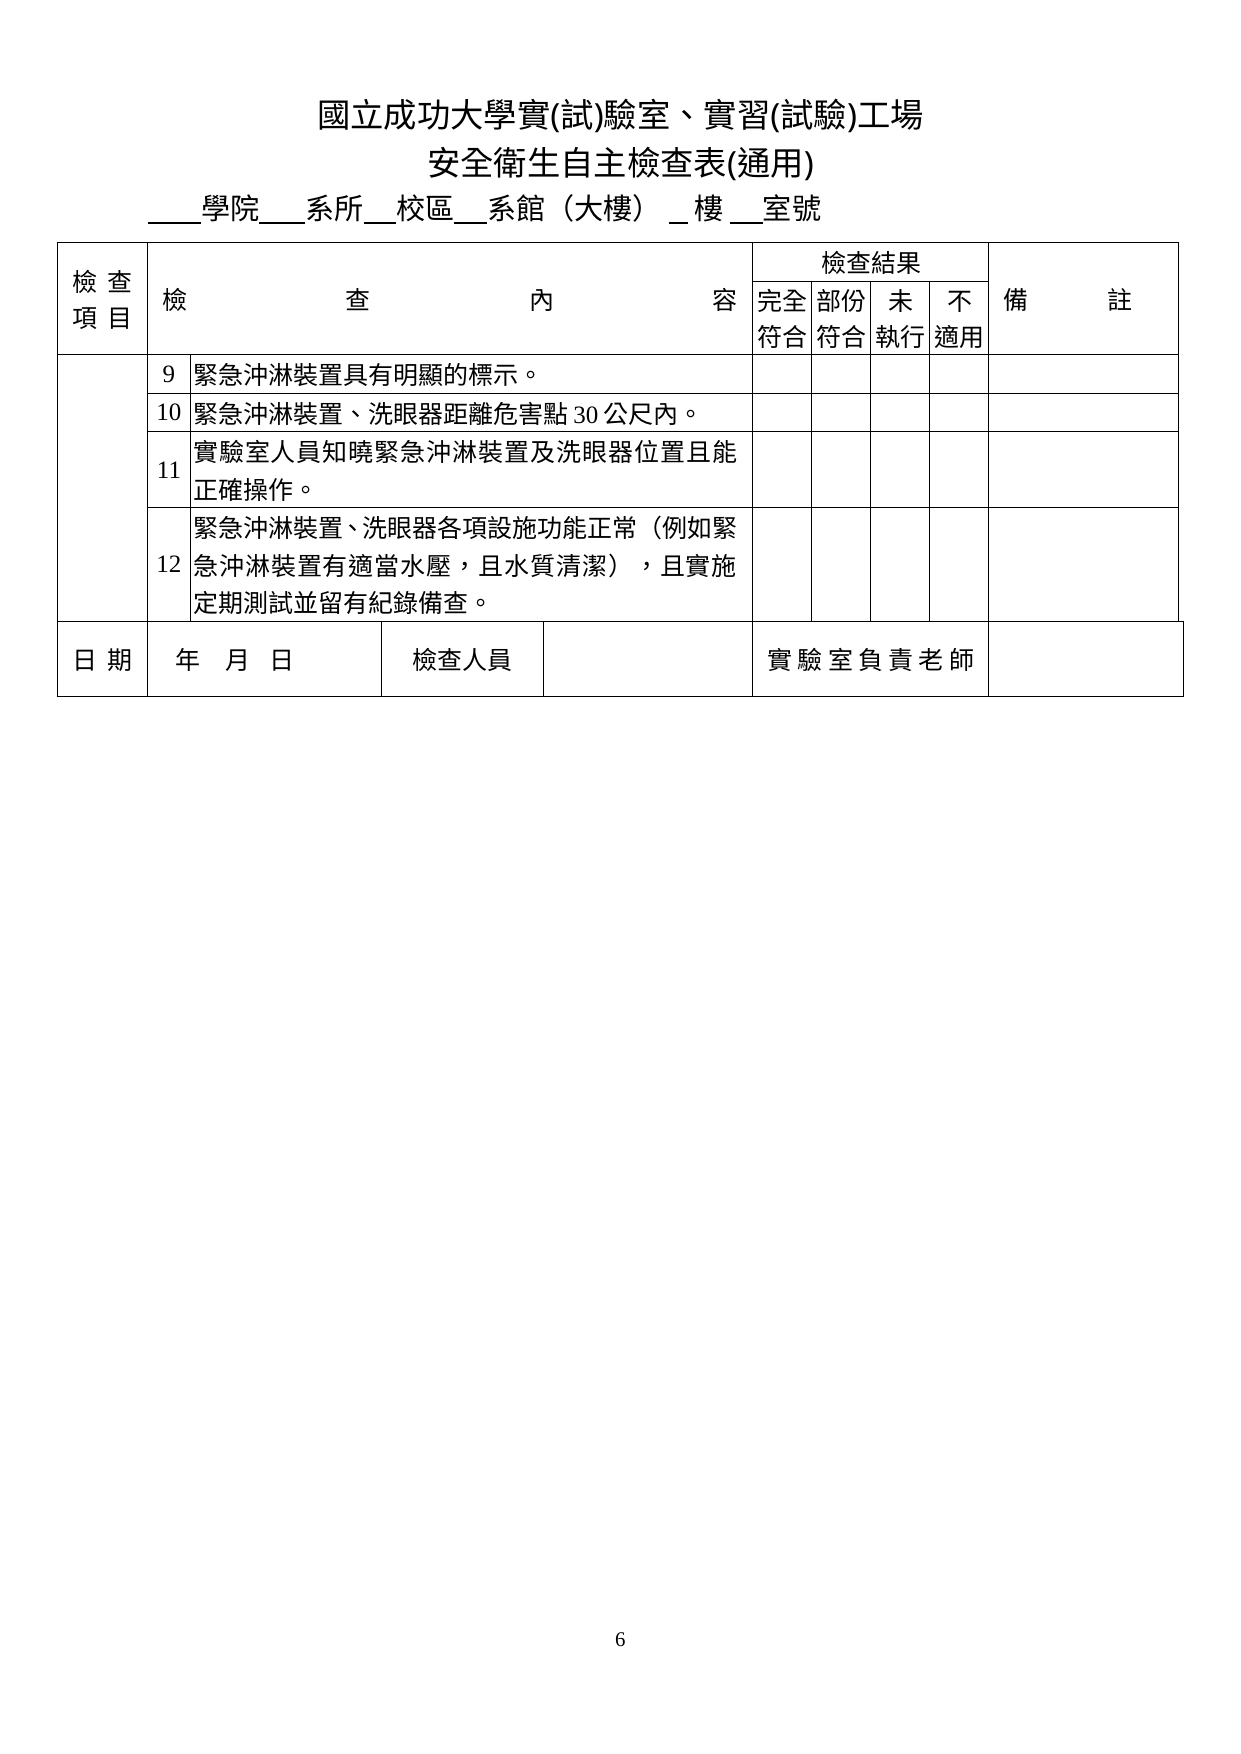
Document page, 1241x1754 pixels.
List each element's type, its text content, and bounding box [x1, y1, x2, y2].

table_cell 11 [148, 432, 190, 507]
table_cell 不 適用 [930, 282, 988, 354]
table_cell [753, 508, 811, 621]
table_cell [930, 508, 988, 621]
table_cell [930, 432, 988, 507]
table_cell [1179, 507, 1183, 621]
table_cell 緊急沖淋裝置、洗眼器距離危害點30公尺內。 [191, 394, 752, 431]
table_cell [989, 432, 1178, 507]
table_cell [871, 432, 929, 507]
table_header 檢查內容 [148, 243, 752, 354]
table_cell [930, 355, 988, 393]
table_cell 年 月 日 [148, 622, 381, 696]
table_cell [989, 622, 1183, 696]
table_header 檢查結果 [753, 243, 988, 281]
table_cell [753, 394, 811, 431]
table_cell [1179, 281, 1183, 354]
table_cell [989, 355, 1178, 393]
table_cell [1179, 431, 1183, 507]
table_header [1179, 242, 1183, 281]
table_cell 日期 [58, 622, 147, 696]
table_cell [871, 508, 929, 621]
table_cell [812, 355, 870, 393]
table_cell 9 [148, 355, 190, 393]
table_cell 12 [148, 508, 190, 621]
table_cell [753, 355, 811, 393]
table_cell [812, 508, 870, 621]
table_cell [930, 394, 988, 431]
table_cell 緊急沖淋裝置具有明顯的標示。 [191, 355, 752, 393]
table_cell 實驗室負責老師 [753, 622, 988, 696]
table_cell 完全符合 [753, 282, 811, 354]
table_cell [989, 394, 1178, 431]
table_cell [989, 508, 1178, 621]
table_cell [871, 394, 929, 431]
table_cell [753, 432, 811, 507]
table_cell 未 執行 [871, 282, 929, 354]
table_header 檢查項目 [58, 243, 147, 354]
table_cell 緊急沖淋裝置、洗眼器各項設施功能正常（例如緊急沖淋裝置有適當水壓，且水質清潔），且實施定期測試並留有紀錄備查。 [191, 508, 752, 621]
table_cell [871, 355, 929, 393]
table_header 備 註 [989, 243, 1178, 354]
table_cell 實驗室人員知曉緊急沖淋裝置及洗眼器位置且能正確操作。 [191, 432, 752, 507]
table_cell 檢查人員 [382, 622, 543, 696]
table_cell [544, 622, 752, 696]
table_cell 10 [148, 394, 190, 431]
table_cell 部份符合 [812, 282, 870, 354]
table_cell [1179, 393, 1183, 431]
table_cell [812, 432, 870, 507]
table_cell [1179, 354, 1183, 393]
table_cell [812, 394, 870, 431]
table_cell [58, 355, 147, 621]
